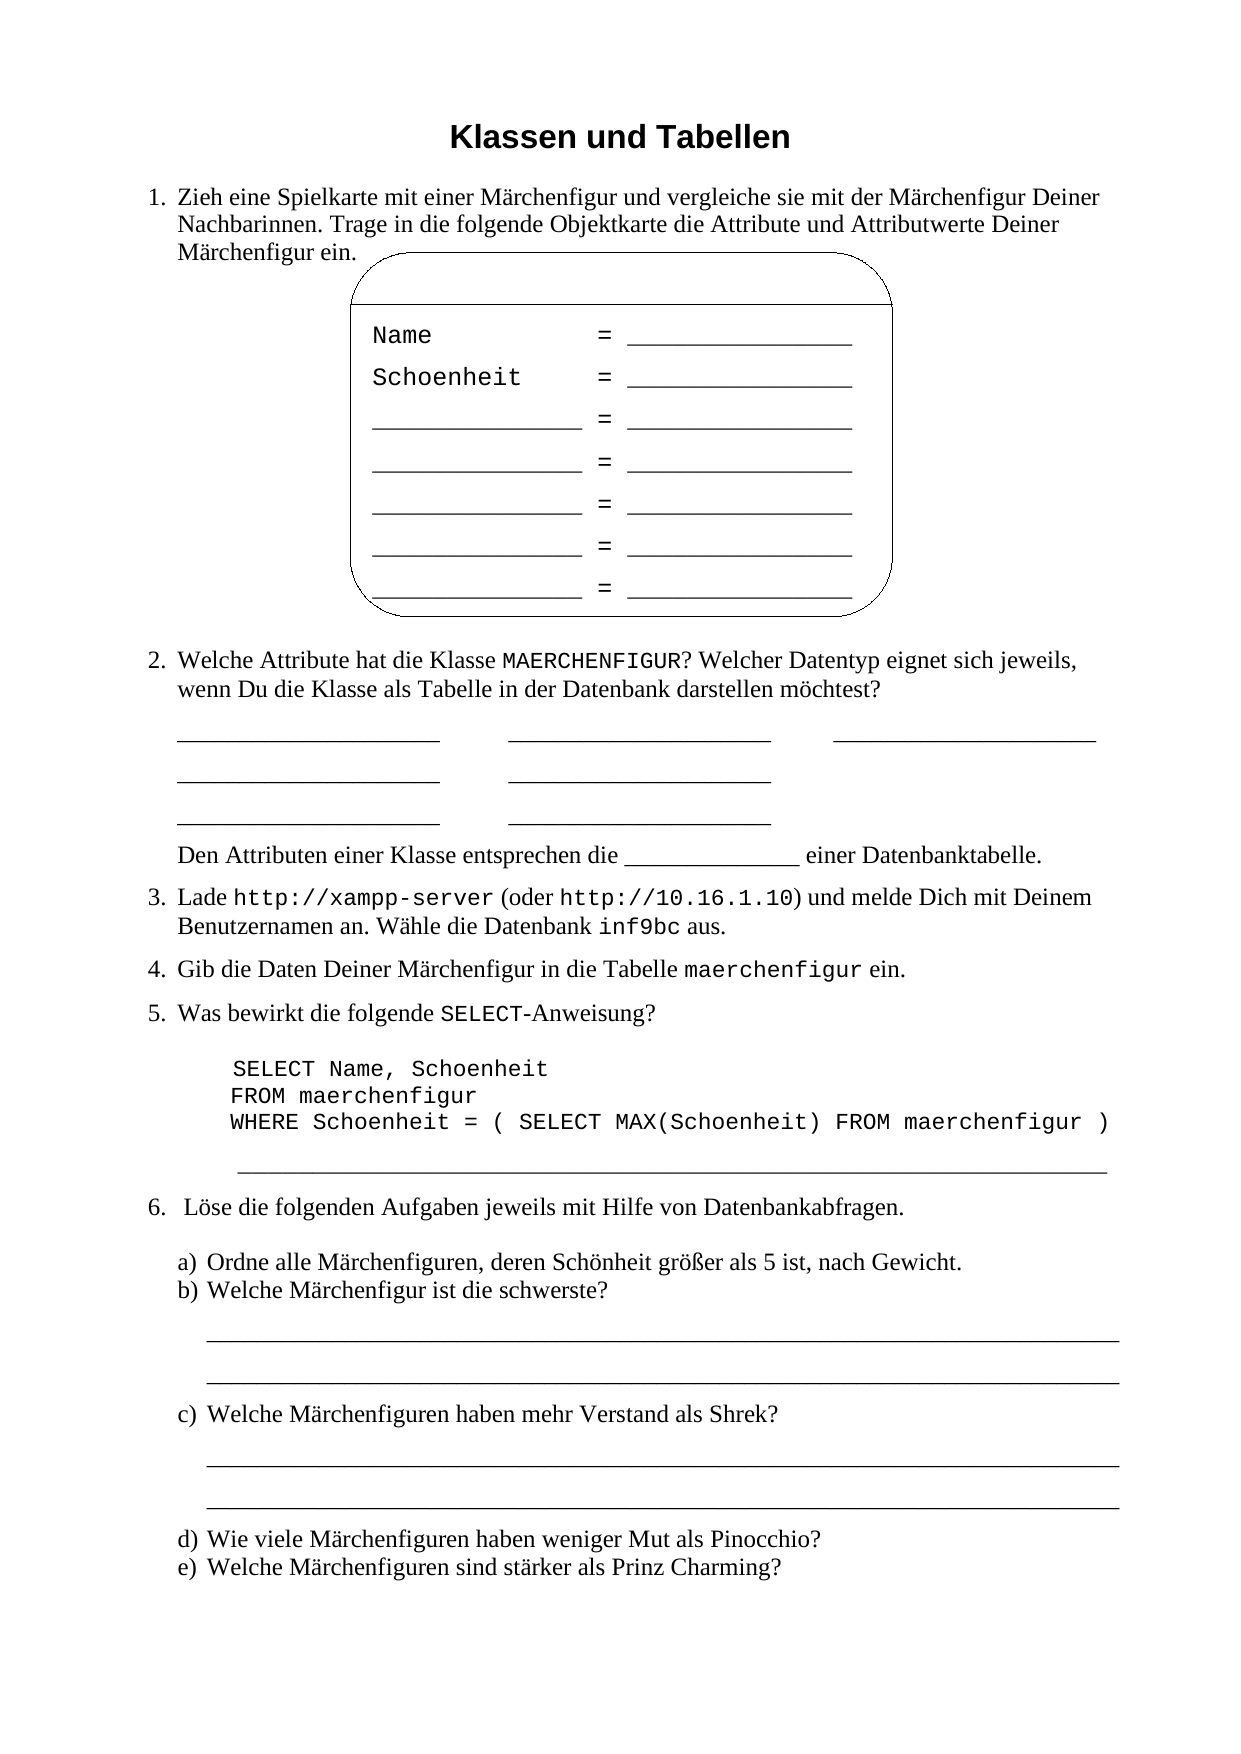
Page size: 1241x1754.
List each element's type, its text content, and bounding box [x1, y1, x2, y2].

list Löse die folgenden Aufgaben jeweils mit Hilfe von Datenbankabfragen. [148, 1193, 1122, 1220]
list [148, 407, 350, 435]
list _____________________ _____________________ _____________________ [148, 717, 1122, 744]
list Lade http://xampp-server (oder http://10.16.1.10) und melde Dich mit Deinem Benutzernamen an. Wähle die Datenbank inf9bc aus. [148, 883, 1122, 942]
list [893, 534, 1122, 562]
list [148, 322, 350, 351]
text Klassen und Tabellen [118, 118, 1122, 155]
list Ordne alle Märchenfiguren, deren Schönheit größer als 5 ist, nach Gewicht. [177, 1248, 1122, 1276]
list _________________________________________________________________________ [177, 1317, 1122, 1345]
list _____________________ _____________________ [148, 758, 1122, 786]
list [148, 534, 350, 562]
list [148, 449, 350, 477]
list __________________________________________________________ [148, 1150, 1122, 1179]
list [893, 449, 1122, 477]
list Was bewirkt die folgende SELECT-Anweisung? [148, 999, 1122, 1028]
list _____________________ _____________________ [148, 800, 1122, 828]
list Gib die Daten Deiner Märchenfigur in die Tabelle maerchenfigur ein. [148, 956, 1122, 985]
list [893, 322, 1122, 351]
list _________________________________________________________________________ [177, 1484, 1122, 1511]
list Welche Attribute hat die Klasse MAERCHENFIGUR? Welcher Datentyp eignet sich jeweils, wenn Du die Klasse als Tabelle in der Datenbank darstellen möchtest? [148, 646, 1122, 703]
list ______________ = _______________ [351, 407, 892, 435]
list WHERE Schoenheit = ( SELECT MAX(Schoenheit) FROM maerchenfigur ) [118, 1110, 1122, 1136]
list Welche Märchenfiguren haben mehr Verstand als Shrek? [177, 1401, 1122, 1428]
list ______________ = _______________ [351, 449, 892, 477]
list Welche Märchenfiguren sind stärker als Prinz Charming? [177, 1553, 1122, 1581]
list Name = _______________ [351, 322, 892, 351]
list Den Attributen einer Klasse entsprechen die ______________ einer Datenbanktabelle. [148, 842, 1122, 869]
list _________________________________________________________________________ [177, 1359, 1122, 1387]
list FROM maerchenfigur [118, 1084, 1122, 1110]
list _________________________________________________________________________ [177, 1442, 1122, 1470]
list ______________ = _______________ [351, 491, 892, 520]
list Wie viele Märchenfiguren haben weniger Mut als Pinocchio? [177, 1525, 1122, 1553]
list [893, 407, 1122, 435]
list [148, 364, 350, 393]
list Schoenheit = _______________ [351, 364, 892, 393]
list ______________ = _______________ [148, 576, 1122, 604]
list [893, 491, 1122, 520]
list SELECT Name, Schoenheit [118, 1056, 1122, 1084]
list [893, 364, 1122, 393]
list Welche Märchenfigur ist die schwerste? [177, 1276, 1122, 1303]
list [148, 491, 350, 520]
list ______________ = _______________ [351, 534, 892, 562]
list Zieh eine Spielkarte mit einer Märchenfigur und vergleiche sie mit der Märchenfigur Deiner Nachbarinnen. Trage in die folgende Objektkarte die Attribute und Attributwerte Deiner Märchenfigur ein. [148, 183, 1122, 266]
